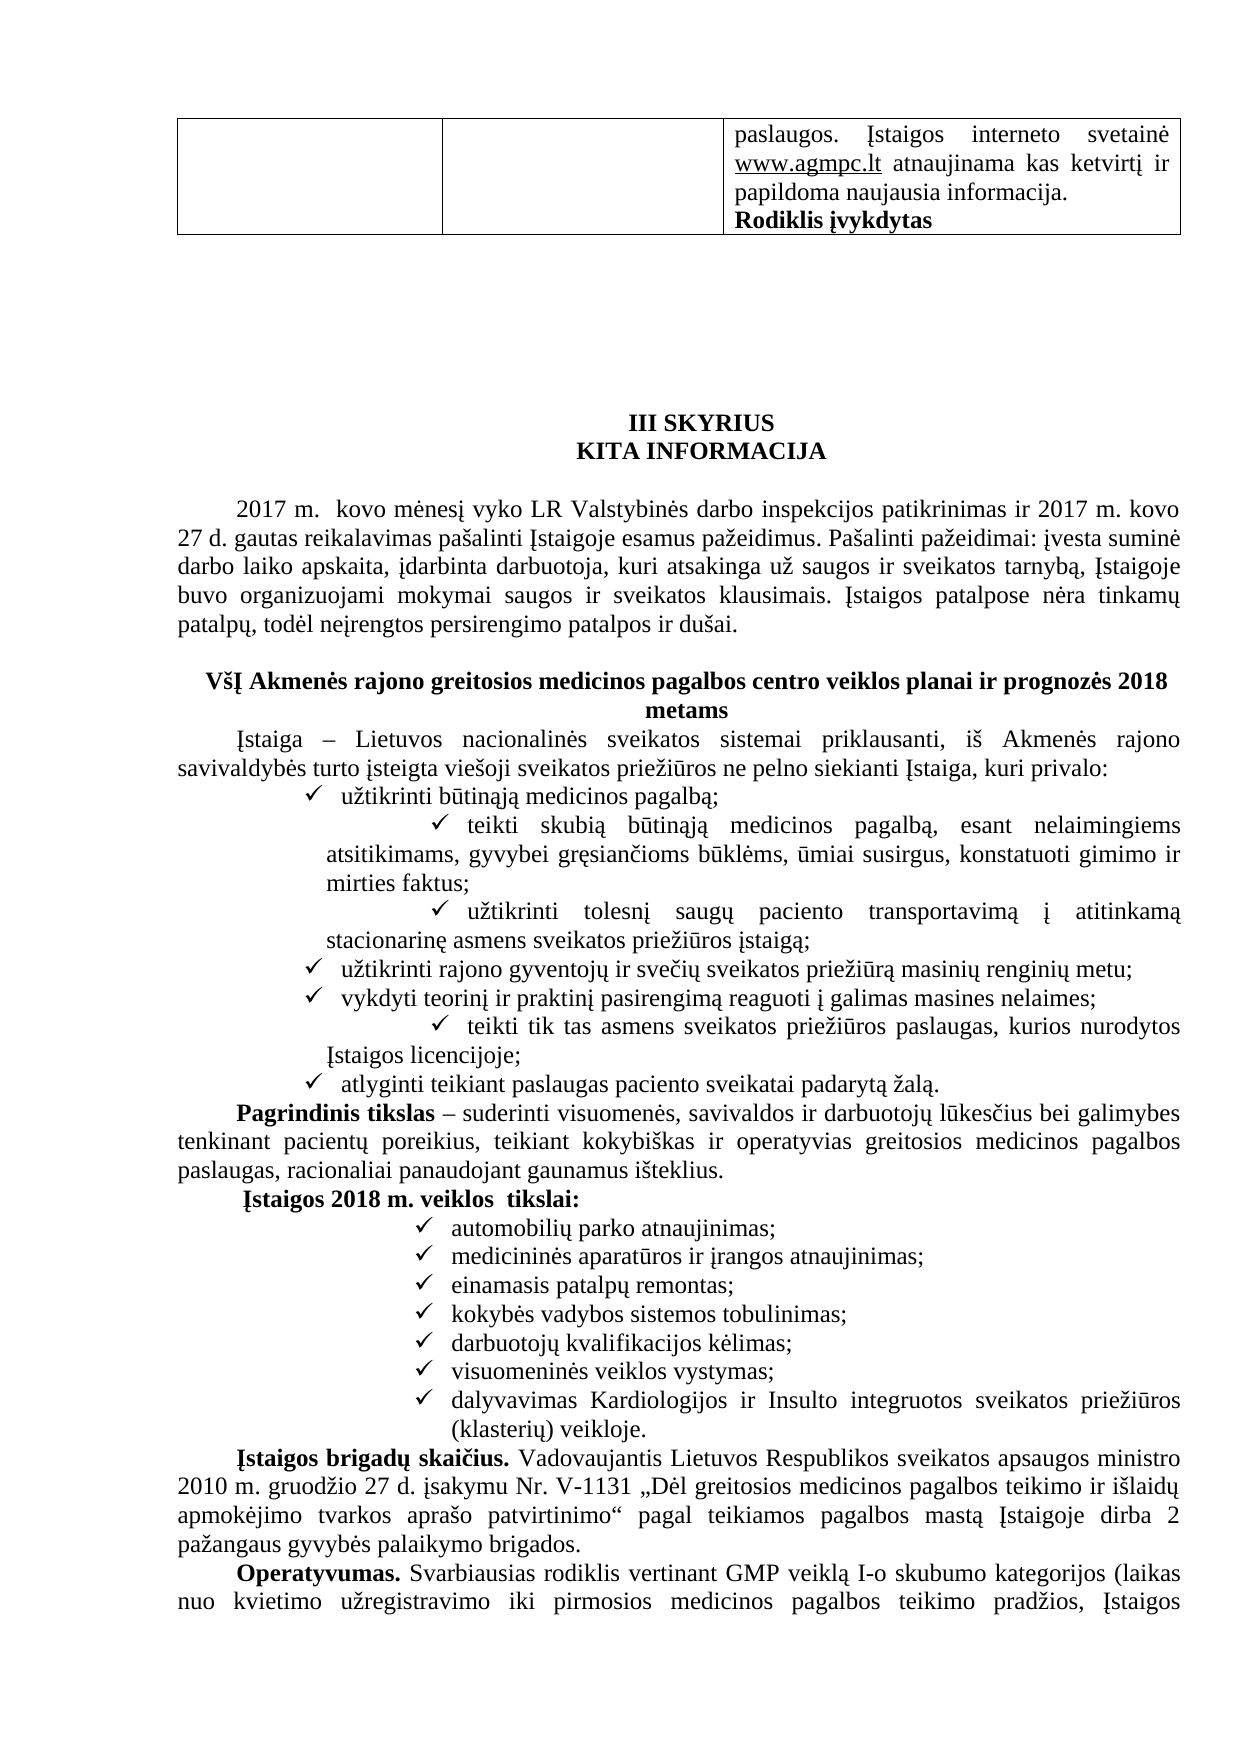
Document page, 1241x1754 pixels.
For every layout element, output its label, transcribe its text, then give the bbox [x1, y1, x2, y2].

list vykdyti teorinį ir praktinį pasirengimą reaguoti į galimas masines nelaimes; [303, 983, 1181, 1011]
table_cell Informacinių technologijų diegimo ir vystymo lygis [178, 119, 442, 234]
table_cell GMP kvietimo kortelės duomenis tvarkyti ir kaupti informacinėje sistemoje. COLIBRI sistemos pagalba analizuoti kokybinius ir kiekybinius darbo rodiklius [443, 119, 723, 234]
list einamasis patalpų remontas; [413, 1270, 1181, 1299]
text 2017 m. kovo mėnesį vyko LR Valstybinės darbo inspekcijos patikrinimas ir 2017 m. kovo 27 d. gautas reikalavimas pašalinti Įstaigoje esamus pažeidimus. Pašalinti pažeidimai: įvesta suminė darbo laiko apskaita, įdarbinta darbuotoja, kuri atsakinga už saugos ir sveikatos tarnybą, Įstaigoje buvo organizuojami mokymai saugos ir sveikatos klausimais. Įstaigos patalpose nėra tinkamų patalpų, todėl neįrengtos persirengimo patalpos ir dušai. [177, 494, 1181, 638]
text VšĮ Akmenės rajono greitosios medicinos pagalbos centro veiklos planai ir prognozės 2018 metams [177, 666, 1196, 724]
list kokybės vadybos sistemos tobulinimas; [413, 1299, 1181, 1328]
list automobilių parko atnaujinimas; [413, 1213, 1181, 1241]
text Įstaiga – Lietuvos nacionalinės sveikatos sistemai priklausanti, iš Akmenės rajono savivaldybės turto įsteigta viešoji sveikatos priežiūros ne pelno siekianti Įstaiga, kuri privalo: [177, 724, 1181, 781]
text Pagrindinis tikslas – suderinti visuomenės, savivaldos ir darbuotojų lūkesčius bei galimybes tenkinant pacientų poreikius, teikiant kokybiškas ir operatyvias greitosios medicinos pagalbos paslaugas, racionaliai panaudojant gaunamus išteklius. [177, 1098, 1181, 1184]
text Įstaigos brigadų skaičius. Vadovaujantis Lietuvos Respublikos sveikatos apsaugos ministro 2010 m. gruodžio 27 d. įsakymu Nr. V-1131 „Dėl greitosios medicinos pagalbos teikimo ir išlaidų apmokėjimo tvarkos aprašo patvirtinimo“ pagal teikiamos pagalbos mastą Įstaigoje dirba 2 pažangaus gyvybės palaikymo brigados. [177, 1443, 1181, 1558]
text KITA INFORMACIJA [177, 436, 1225, 465]
list užtikrinti rajono gyventojų ir svečių sveikatos priežiūrą masinių renginių metu; [303, 954, 1181, 983]
text Operatyvumas. Svarbiausias rodiklis vertinant GMP veiklą I-o skubumo kategorijos (laikas nuo kvietimo užregistravimo iki pirmosios medicinos pagalbos teikimo pradžios, Įstaigos [177, 1558, 1181, 1615]
list užtikrinti būtinąją medicinos pagalbą; [303, 781, 1181, 810]
table_cell GMP kvietimo kortelėje, forma Nr. 110/a, spausdinamas iškvietimo priėmimo ir perdavimo brigadai laikas, nuvykimo pas ligonį laikas ir viso iškvietimo trukmės laikas. Įstaigoje įdiegta programinė sistema COLIBRI padeda kaupti ir analizuoti kiekybinius ir kokybinius GMP rodiklius. Valstybinės ligonių kasos informacinėje sistemoje SVEIDRA registruojamos pacienčių pervežimo iš namų į asmens sveikatos priežiūros įstaigą (toliau – ASPĮ) ir iš vienos ASPĮ į kitą ASPĮ dėl normalaus ar gresiančio priešlaikinio gimdymo, ar dėl patologijos laikotarpiu po gimdymo paslaugos. Įstaigos interneto svetainė www.agmpc.lt atnaujinama kas ketvirtį ir papildoma naujausia informacija. Rodiklis įvykdytas [724, 119, 1180, 234]
text III SKYRIUS [177, 408, 1225, 436]
list visuomeninės veiklos vystymas; [413, 1356, 1181, 1385]
list dalyvavimas Kardiologijos ir Insulto integruotos sveikatos priežiūros (klasterių) veikloje. [413, 1385, 1181, 1443]
list teikti skubią būtinąją medicinos pagalbą, esant nelaimingiems atsitikimams, gyvybei gręsiančioms būklėms, ūmiai susirgus, konstatuoti gimimo ir mirties faktus; [288, 810, 1181, 896]
list darbuotojų kvalifikacijos kėlimas; [413, 1328, 1181, 1356]
list medicininės aparatūros ir įrangos atnaujinimas; [413, 1241, 1181, 1270]
list užtikrinti tolesnį saugų paciento transportavimą į atitinkamą stacionarinę asmens sveikatos priežiūros įstaigą; [288, 896, 1181, 954]
text Įstaigos 2018 m. veiklos tikslai: [177, 1184, 1181, 1213]
list teikti tik tas asmens sveikatos priežiūros paslaugas, kurios nurodytos Įstaigos licencijoje; [288, 1011, 1181, 1069]
list atlyginti teikiant paslaugas paciento sveikatai padarytą žalą. [303, 1069, 1181, 1098]
